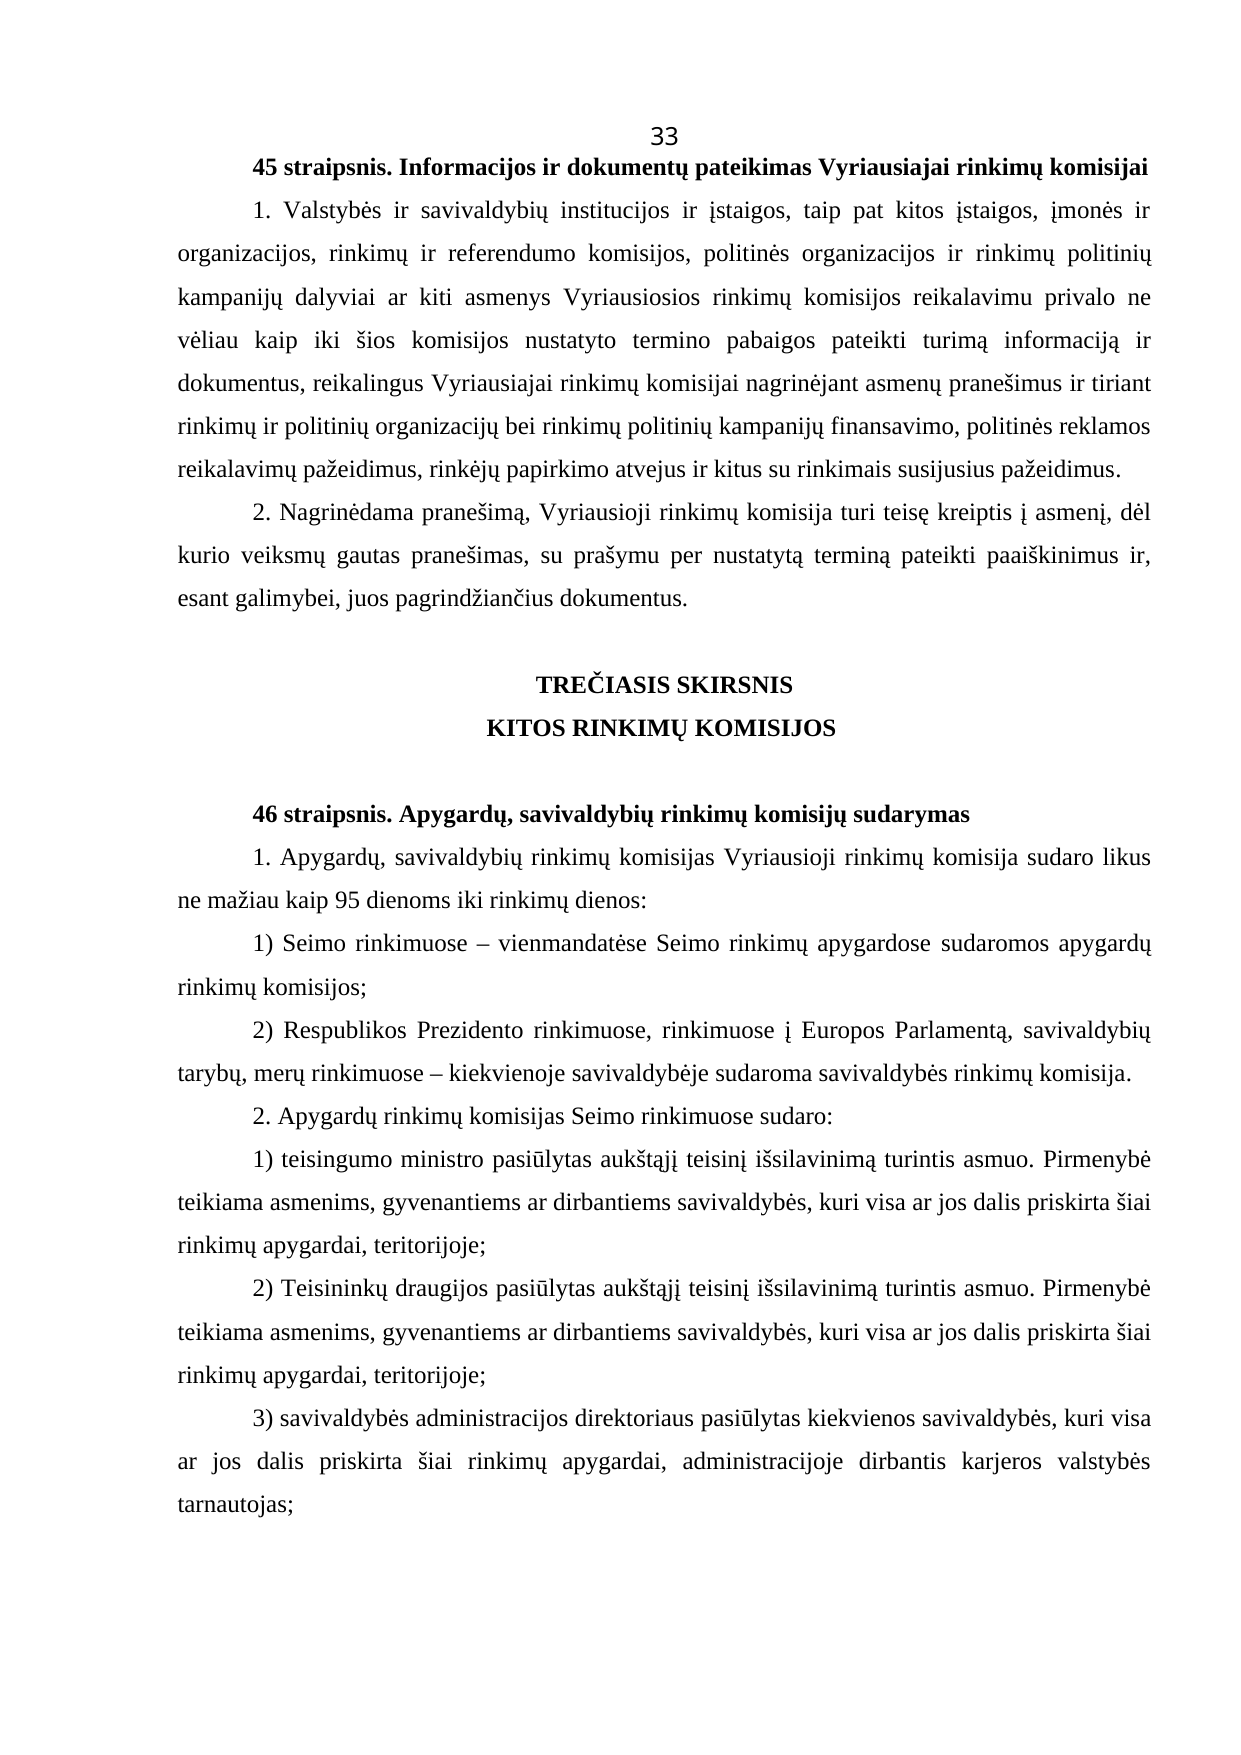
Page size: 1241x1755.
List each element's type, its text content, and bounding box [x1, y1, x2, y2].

text 1) Seimo rinkimuose – vienmandatėse Seimo rinkimų apygardose sudaromos apygardų rinkimų komisijos; [177, 928, 1152, 1000]
text 2. Nagrinėdama pranešimą, Vyriausioji rinkimų komisija turi teisę kreiptis į asmenį, dėl kurio veiksmų gautas pranešimas, su prašymu per nustatytą terminą pateikti paaiškinimus ir, esant galimybei, juos pagrindžiančius dokumentus. [177, 497, 1152, 612]
text 1) teisingumo ministro pasiūlytas aukštąjį teisinį išsilavinimą turintis asmuo. Pirmenybė teikiama asmenims, gyvenantiems ar dirbantiems savivaldybės, kuri visa ar jos dalis priskirta šiai rinkimų apygardai, teritorijoje; [177, 1144, 1152, 1259]
text 2. Apygardų rinkimų komisijas Seimo rinkimuose sudaro: [177, 1101, 1152, 1130]
text 45 straipsnis. Informacijos ir dokumentų pateikimas Vyriausiajai rinkimų komisijai [177, 152, 1152, 181]
text 2) Respublikos Prezidento rinkimuose, rinkimuose į Europos Parlamentą, savivaldybių tarybų, merų rinkimuose – kiekvienoje savivaldybėje sudaroma savivaldybės rinkimų komisija. [177, 1015, 1152, 1087]
text 3) savivaldybės administracijos direktoriaus pasiūlytas kiekvienos savivaldybės, kuri visa ar jos dalis priskirta šiai rinkimų apygardai, administracijoje dirbantis karjeros valstybės tarnautojas; [177, 1403, 1152, 1518]
text 46 straipsnis. Apygardų, savivaldybių rinkimų komisijų sudarymas [177, 799, 1152, 828]
text 1. Valstybės ir savivaldybių institucijos ir įstaigos, taip pat kitos įstaigos, įmonės ir organizacijos, rinkimų ir referendumo komisijos, politinės organizacijos ir rinkimų politinių kampanijų dalyviai ar kiti asmenys Vyriausiosios rinkimų komisijos reikalavimu privalo ne vėliau kaip iki šios komisijos nustatyto termino pabaigos pateikti turimą informaciją ir dokumentus, reikalingus Vyriausiajai rinkimų komisijai nagrinėjant asmenų pranešimus ir tiriant rinkimų ir politinių organizacijų bei rinkimų politinių kampanijų finansavimo, politinės reklamos reikalavimų pažeidimus, rinkėjų papirkimo atvejus ir kitus su rinkimais susijusius pažeidimus. [177, 195, 1152, 483]
text KITOS RINKIMŲ KOMISIJOS [177, 713, 1152, 742]
text 1. Apygardų, savivaldybių rinkimų komisijas Vyriausioji rinkimų komisija sudaro likus ne mažiau kaip 95 dienoms iki rinkimų dienos: [177, 842, 1152, 914]
text 2) Teisininkų draugijos pasiūlytas aukštąjį teisinį išsilavinimą turintis asmuo. Pirmenybė teikiama asmenims, gyvenantiems ar dirbantiems savivaldybės, kuri visa ar jos dalis priskirta šiai rinkimų apygardai, teritorijoje; [177, 1273, 1152, 1388]
text TREČIASIS SKIRSNIS [177, 670, 1152, 698]
